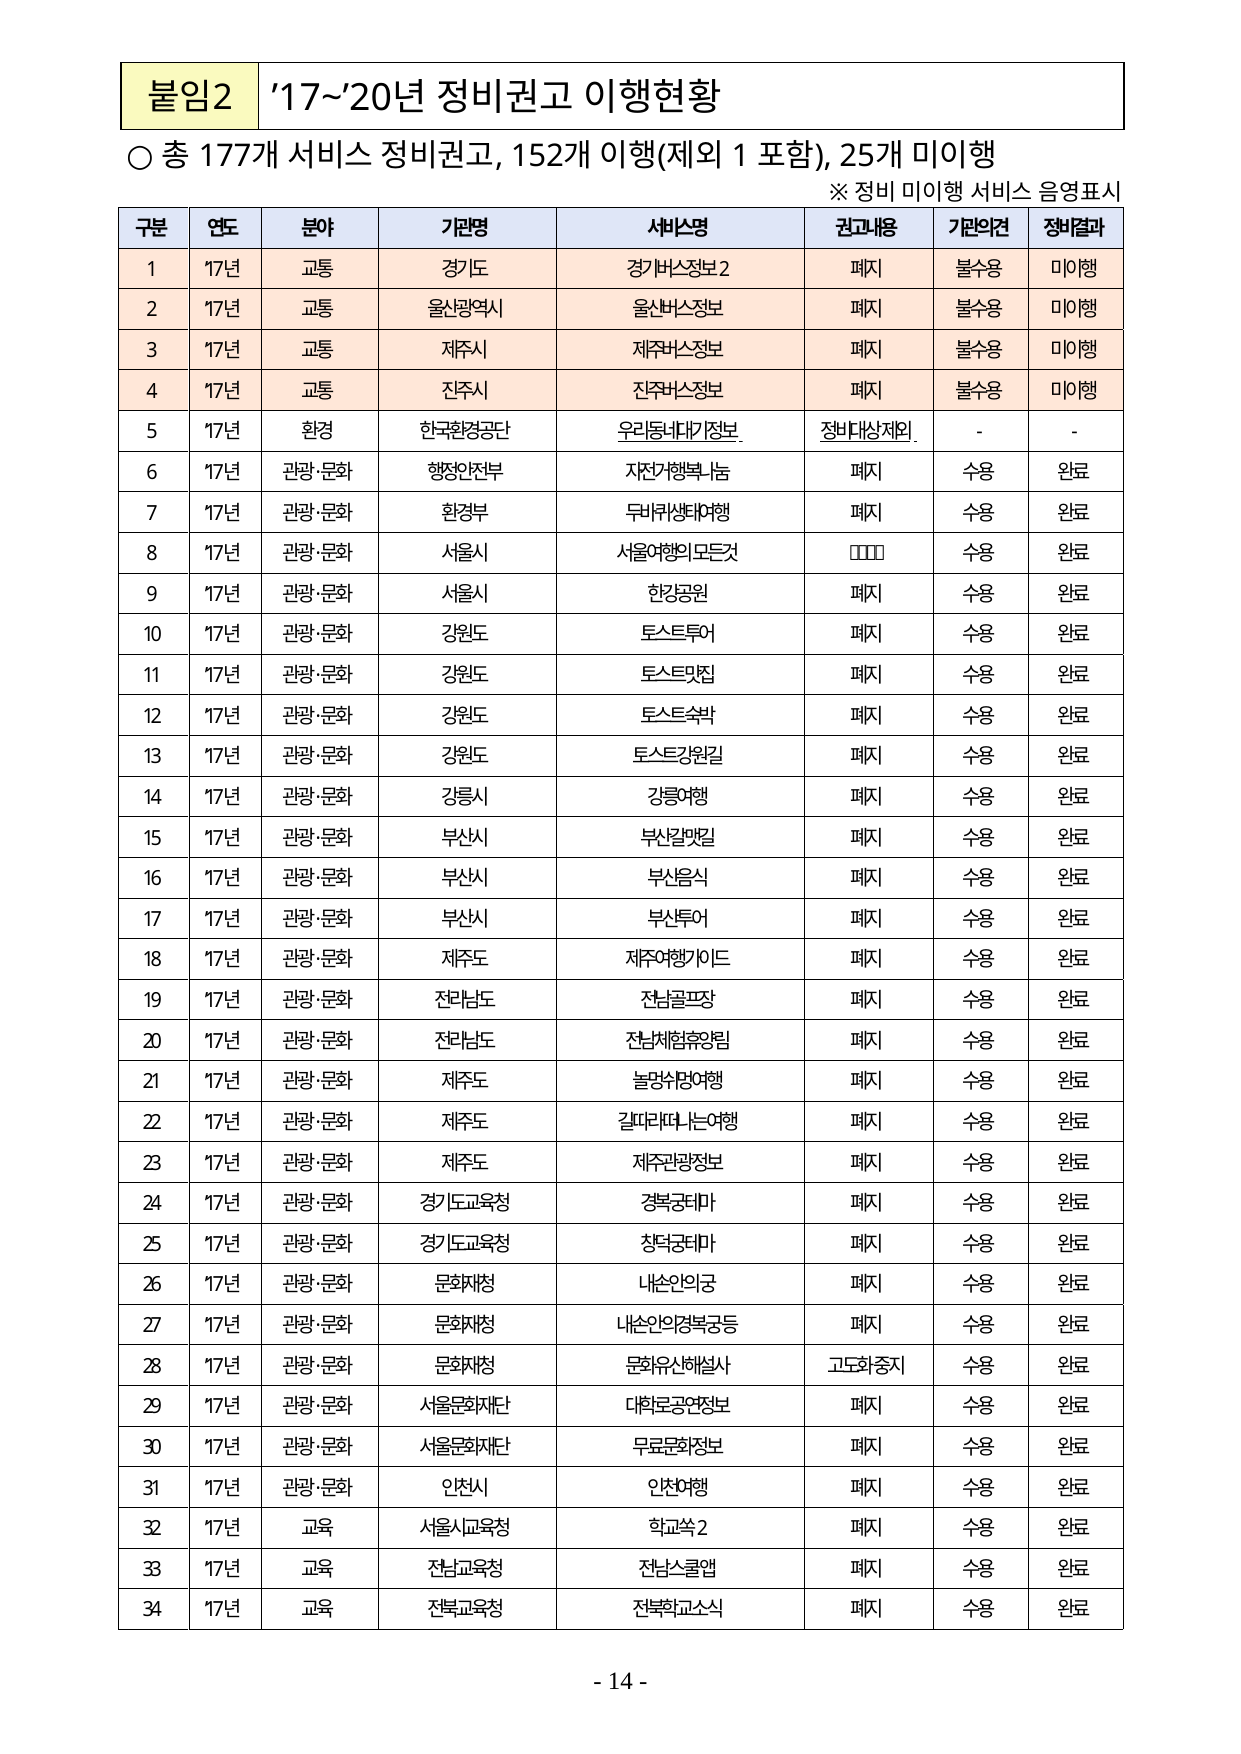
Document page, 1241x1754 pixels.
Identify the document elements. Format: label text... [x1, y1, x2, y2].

table_cell ’17년 [190, 574, 261, 613]
table_cell ’17년 [190, 1224, 261, 1263]
table_cell 12 [119, 695, 188, 735]
table_cell 수용 [934, 614, 1028, 654]
table_cell 11 [119, 655, 188, 694]
table_cell 수용 [934, 980, 1028, 1019]
table_cell 폐지 [805, 1020, 933, 1060]
table_cell 27 [119, 1305, 188, 1344]
table_cell 15 [119, 817, 188, 857]
table_header 기관명 [379, 208, 556, 248]
table_cell 완료 [1029, 777, 1123, 816]
table_cell 관광·문화 [262, 1427, 378, 1466]
table_cell 교통 [262, 370, 378, 410]
table_cell ’17년 [190, 1508, 261, 1548]
table_cell 폐지 [805, 1102, 933, 1141]
table_cell 제주여행가이드 [557, 939, 804, 979]
table_cell 관광·문화 [262, 1142, 378, 1182]
table_cell ’17년 [190, 655, 261, 694]
table_cell 미이행 [1029, 289, 1123, 329]
table_cell 관광·문화 [262, 777, 378, 816]
table_cell 문화재청 [379, 1264, 556, 1304]
table_cell 폐지 [805, 330, 933, 369]
table_cell 관광·문화 [262, 1264, 378, 1304]
table_cell 2 [119, 289, 188, 329]
table_cell 진주버스정보 [557, 370, 804, 410]
table_cell 경기도 [379, 249, 556, 288]
table_cell 폐지 [805, 492, 933, 532]
table_cell 토스트강원길 [557, 736, 804, 776]
table_cell 강릉시 [379, 777, 556, 816]
table_cell 완료 [1029, 1142, 1123, 1182]
table_cell 7 [119, 492, 188, 532]
table_cell ’17년 [190, 533, 261, 573]
table_cell 관광·문화 [262, 858, 378, 898]
table_cell 관광·문화 [262, 1345, 378, 1385]
table_cell 고도화 중지 [805, 1345, 933, 1385]
table_cell 수용 [934, 574, 1028, 613]
table_cell 토스트맛집 [557, 655, 804, 694]
table_cell 관광·문화 [262, 736, 378, 776]
table_cell 내손안의 궁 [557, 1264, 804, 1304]
table_cell 폐지 [805, 1508, 933, 1548]
table_cell 제주버스정보 [557, 330, 804, 369]
table_cell ’17년 [190, 1061, 261, 1101]
table_cell 환경부 [379, 492, 556, 532]
table_cell 18 [119, 939, 188, 979]
table_cell 관광·문화 [262, 1183, 378, 1223]
table_cell 완료 [1029, 574, 1123, 613]
table_cell 서울문화재단 [379, 1386, 556, 1426]
table_cell 경기도교육청 [379, 1224, 556, 1263]
table_cell 폐지 [805, 370, 933, 410]
table_header 권고내용 [805, 208, 933, 248]
table_cell 길따라떠나는여행 [557, 1102, 804, 1141]
table_cell 폐지 [805, 1589, 933, 1629]
table_cell 강릉여행 [557, 777, 804, 816]
table_cell 완료 [1029, 1345, 1123, 1385]
table_cell 관광·문화 [262, 899, 378, 938]
table_cell ’17년 [190, 939, 261, 979]
table_cell 완료 [1029, 1467, 1123, 1507]
table_cell 19 [119, 980, 188, 1019]
table_cell 불수용 [934, 289, 1028, 329]
table_cell 완료 [1029, 858, 1123, 898]
table_cell 수용 [934, 1264, 1028, 1304]
table_cell 수용 [934, 1386, 1028, 1426]
table_cell 관광·문화 [262, 1224, 378, 1263]
table_cell 관광·문화 [262, 574, 378, 613]
table_cell 폐지 [805, 817, 933, 857]
table_cell ’17년 [190, 1264, 261, 1304]
table_cell ’17년 [190, 614, 261, 654]
table_cell 폐지 [805, 289, 933, 329]
table_cell ’17년 [190, 1142, 261, 1182]
table_cell 관광·문화 [262, 1386, 378, 1426]
table_cell 완료 [1029, 939, 1123, 979]
table_cell 폐지 [805, 574, 933, 613]
table_cell 한국환경공단 [379, 411, 556, 451]
table_cell 폐지 [805, 1467, 933, 1507]
table_cell 학교쏙2 [557, 1508, 804, 1548]
table_cell 완료 [1029, 1264, 1123, 1304]
table_cell 폐지 [805, 1386, 933, 1426]
table_cell 정비대상 제외 [805, 411, 933, 451]
table_cell 내손안의경복궁 등 [557, 1305, 804, 1344]
table_header 기관의견 [934, 208, 1028, 248]
table_cell 전남체험휴양림 [557, 1020, 804, 1060]
table_cell 폐지 [805, 736, 933, 776]
table_cell 관광·문화 [262, 980, 378, 1019]
table_cell 전라남도 [379, 980, 556, 1019]
table_cell ’17년 [190, 980, 261, 1019]
table_cell 완료 [1029, 1386, 1123, 1426]
text ○ 총 177개 서비스 정비권고, 152개 이행(제외 1 포함), 25개 미이행 [118, 133, 1122, 176]
table_cell 환경 [262, 411, 378, 451]
table_cell 불수용 [934, 370, 1028, 410]
table_cell 완료 [1029, 1508, 1123, 1548]
table_cell 강원도 [379, 614, 556, 654]
table_cell 놀멍쉬멍여행 [557, 1061, 804, 1101]
text ※ 정비 미이행 서비스 음영표시 [118, 176, 1122, 207]
table_header 정비결과 [1029, 208, 1123, 248]
table_cell 수용 [934, 899, 1028, 938]
table_cell 완료 [1029, 614, 1123, 654]
table_cell 완료 [1029, 817, 1123, 857]
table_cell 9 [119, 574, 188, 613]
table_cell 완료 [1029, 695, 1123, 735]
table_cell 수용 [934, 1183, 1028, 1223]
table_cell 관광·문화 [262, 655, 378, 694]
table_cell 20 [119, 1020, 188, 1060]
table_cell 28 [119, 1345, 188, 1385]
table_cell 미이행 [1029, 370, 1123, 410]
table_cell 서울문화재단 [379, 1427, 556, 1466]
table_cell 교통 [262, 289, 378, 329]
table_cell 완료 [1029, 452, 1123, 491]
table_cell 완료 [1029, 736, 1123, 776]
table_cell ’17년 [190, 858, 261, 898]
table_cell 상생협력 [805, 533, 933, 573]
table_cell 불수용 [934, 249, 1028, 288]
table_cell 전남스쿨 앱 [557, 1549, 804, 1588]
table_cell 자전거행복나눔 [557, 452, 804, 491]
table_cell 수용 [934, 1427, 1028, 1466]
table_cell ’17년 [190, 1427, 261, 1466]
table_cell ’17년 [190, 370, 261, 410]
table_cell 수용 [934, 817, 1028, 857]
table_cell 수용 [934, 1224, 1028, 1263]
table_cell 수용 [934, 1305, 1028, 1344]
table_cell ’17년 [190, 1589, 261, 1629]
table_cell 제주시 [379, 330, 556, 369]
table_cell 완료 [1029, 1061, 1123, 1101]
table_cell 3 [119, 330, 188, 369]
table_cell 25 [119, 1224, 188, 1263]
table_cell 폐지 [805, 1224, 933, 1263]
table_cell 부산음식 [557, 858, 804, 898]
table_cell 경기버스정보2 [557, 249, 804, 288]
table_cell 한강공원 [557, 574, 804, 613]
table_cell 교육 [262, 1549, 378, 1588]
table_cell 수용 [934, 492, 1028, 532]
table_cell ’17년 [190, 1345, 261, 1385]
table_cell 13 [119, 736, 188, 776]
table_cell 폐지 [805, 1264, 933, 1304]
table_cell 폐지 [805, 939, 933, 979]
table_cell 완료 [1029, 1305, 1123, 1344]
table_cell 폐지 [805, 1549, 933, 1588]
table_cell 전남교육청 [379, 1549, 556, 1588]
table_header 붙임2 [122, 63, 258, 129]
table_cell 완료 [1029, 1589, 1123, 1629]
table_cell ’17년 [190, 695, 261, 735]
table_cell 수용 [934, 1142, 1028, 1182]
table_cell 완료 [1029, 533, 1123, 573]
table_cell 두바퀴생태여행 [557, 492, 804, 532]
table_cell 14 [119, 777, 188, 816]
table_cell 인천여행 [557, 1467, 804, 1507]
table_cell 서울여행의 모든것 [557, 533, 804, 573]
table_cell 관광·문화 [262, 452, 378, 491]
table_cell ’17년 [190, 452, 261, 491]
table_cell 전라남도 [379, 1020, 556, 1060]
table_cell ’17년 [190, 1467, 261, 1507]
table_cell 제주도 [379, 1142, 556, 1182]
table_cell 수용 [934, 533, 1028, 573]
table_cell 수용 [934, 736, 1028, 776]
table_cell 강원도 [379, 736, 556, 776]
table_cell 33 [119, 1549, 188, 1588]
table_cell 폐지 [805, 777, 933, 816]
table_cell 6 [119, 452, 188, 491]
table_cell 교육 [262, 1508, 378, 1548]
table_cell 30 [119, 1427, 188, 1466]
table_cell 17 [119, 899, 188, 938]
table_cell 수용 [934, 777, 1028, 816]
table_cell ’17년 [190, 249, 261, 288]
table_cell 폐지 [805, 1305, 933, 1344]
table_cell 32 [119, 1508, 188, 1548]
table_cell 폐지 [805, 655, 933, 694]
table_cell 수용 [934, 1467, 1028, 1507]
table_cell 전북교육청 [379, 1589, 556, 1629]
table_cell 울산광역시 [379, 289, 556, 329]
table_cell - [1029, 411, 1123, 451]
table_header 서비스명 [557, 208, 804, 248]
table_cell 8 [119, 533, 188, 573]
table_cell 관광·문화 [262, 1061, 378, 1101]
table_cell 24 [119, 1183, 188, 1223]
table_cell 수용 [934, 939, 1028, 979]
table_header 연도 [190, 208, 261, 248]
table_cell 폐지 [805, 1061, 933, 1101]
table_cell 폐지 [805, 695, 933, 735]
table_cell - [934, 411, 1028, 451]
table_cell 관광·문화 [262, 492, 378, 532]
table_cell 완료 [1029, 492, 1123, 532]
table_cell 창덕궁테마 [557, 1224, 804, 1263]
table_cell 강원도 [379, 695, 556, 735]
table_cell 관광·문화 [262, 695, 378, 735]
table_cell 불수용 [934, 330, 1028, 369]
table_cell 강원도 [379, 655, 556, 694]
table_cell 완료 [1029, 980, 1123, 1019]
table_cell 제주관광정보 [557, 1142, 804, 1182]
table_header ’17~’20년 정비권고 이행현황 [259, 63, 1123, 129]
table_cell 수용 [934, 1508, 1028, 1548]
table_cell 우리동네대기정보 [557, 411, 804, 451]
table_cell 수용 [934, 452, 1028, 491]
table_cell 26 [119, 1264, 188, 1304]
table_cell 관광·문화 [262, 1305, 378, 1344]
table_cell 교통 [262, 249, 378, 288]
table_cell 22 [119, 1102, 188, 1141]
table_cell 제주도 [379, 939, 556, 979]
table_cell 완료 [1029, 1549, 1123, 1588]
table_cell 16 [119, 858, 188, 898]
table_cell ’17년 [190, 1183, 261, 1223]
table_cell 폐지 [805, 249, 933, 288]
table_cell 전남골프장 [557, 980, 804, 1019]
table_cell 토스트숙박 [557, 695, 804, 735]
table_cell 부산시 [379, 899, 556, 938]
table_cell 5 [119, 411, 188, 451]
table_cell 완료 [1029, 899, 1123, 938]
table_cell 4 [119, 370, 188, 410]
table_cell ’17년 [190, 817, 261, 857]
table_cell ’17년 [190, 289, 261, 329]
table_cell 수용 [934, 1020, 1028, 1060]
table_cell 1 [119, 249, 188, 288]
table_cell 23 [119, 1142, 188, 1182]
table_cell 문화유산해설사 [557, 1345, 804, 1385]
table_cell 무료문화정보 [557, 1427, 804, 1466]
table_cell ’17년 [190, 1386, 261, 1426]
table_cell 부산투어 [557, 899, 804, 938]
table_cell ’17년 [190, 777, 261, 816]
table_cell 진주시 [379, 370, 556, 410]
table_cell 관광·문화 [262, 817, 378, 857]
table_cell 대학로공연정보 [557, 1386, 804, 1426]
table_cell 미이행 [1029, 249, 1123, 288]
table_cell ’17년 [190, 1305, 261, 1344]
table_cell 수용 [934, 1061, 1028, 1101]
table_cell ’17년 [190, 736, 261, 776]
table_cell 폐지 [805, 1183, 933, 1223]
table_cell 31 [119, 1467, 188, 1507]
table_cell 관광·문화 [262, 939, 378, 979]
table_cell 인천시 [379, 1467, 556, 1507]
table_cell 수용 [934, 1589, 1028, 1629]
table_cell 완료 [1029, 1427, 1123, 1466]
table_cell ’17년 [190, 899, 261, 938]
table_cell ’17년 [190, 1020, 261, 1060]
table_cell 미이행 [1029, 330, 1123, 369]
table_cell 전북학교소식 [557, 1589, 804, 1629]
table_cell ’17년 [190, 1549, 261, 1588]
table_cell ’17년 [190, 1102, 261, 1141]
table_cell 폐지 [805, 899, 933, 938]
table_cell 울산버스정보 [557, 289, 804, 329]
table_cell 경기도교육청 [379, 1183, 556, 1223]
table_cell 문화재청 [379, 1305, 556, 1344]
table_cell 서울시교육청 [379, 1508, 556, 1548]
table_cell 서울시 [379, 533, 556, 573]
table_cell ’17년 [190, 411, 261, 451]
table_cell 완료 [1029, 1102, 1123, 1141]
table_cell 관광·문화 [262, 614, 378, 654]
table_cell 관광·문화 [262, 1467, 378, 1507]
table_cell 관광·문화 [262, 1020, 378, 1060]
table_cell 교육 [262, 1589, 378, 1629]
table_cell 폐지 [805, 858, 933, 898]
table_cell 서울시 [379, 574, 556, 613]
table_header 구분 [119, 208, 188, 248]
table_cell 완료 [1029, 1020, 1123, 1060]
table_cell 34 [119, 1589, 188, 1629]
table_cell 수용 [934, 1549, 1028, 1588]
table_cell 폐지 [805, 980, 933, 1019]
table_cell 완료 [1029, 655, 1123, 694]
table_cell 관광·문화 [262, 533, 378, 573]
table_cell 제주도 [379, 1102, 556, 1141]
table_cell 경복궁테마 [557, 1183, 804, 1223]
table_cell 29 [119, 1386, 188, 1426]
table_header 분야 [262, 208, 378, 248]
table_cell 10 [119, 614, 188, 654]
table_cell 폐지 [805, 1427, 933, 1466]
table_cell 제주도 [379, 1061, 556, 1101]
table_cell 수용 [934, 858, 1028, 898]
table_cell 21 [119, 1061, 188, 1101]
table_cell 폐지 [805, 1142, 933, 1182]
table_cell 수용 [934, 655, 1028, 694]
table_cell 문화재청 [379, 1345, 556, 1385]
table_cell 폐지 [805, 452, 933, 491]
table_cell 부산시 [379, 858, 556, 898]
table_cell 수용 [934, 1345, 1028, 1385]
table_cell 부산시 [379, 817, 556, 857]
table_cell 폐지 [805, 614, 933, 654]
table_cell ’17년 [190, 330, 261, 369]
table_cell 관광·문화 [262, 1102, 378, 1141]
table_cell 교통 [262, 330, 378, 369]
table_cell ’17년 [190, 492, 261, 532]
table_cell 수용 [934, 695, 1028, 735]
table_cell 토스트투어 [557, 614, 804, 654]
table_cell 수용 [934, 1102, 1028, 1141]
table_cell 행정안전부 [379, 452, 556, 491]
table_cell 완료 [1029, 1224, 1123, 1263]
table_cell 부산갈맷길 [557, 817, 804, 857]
table_cell 완료 [1029, 1183, 1123, 1223]
